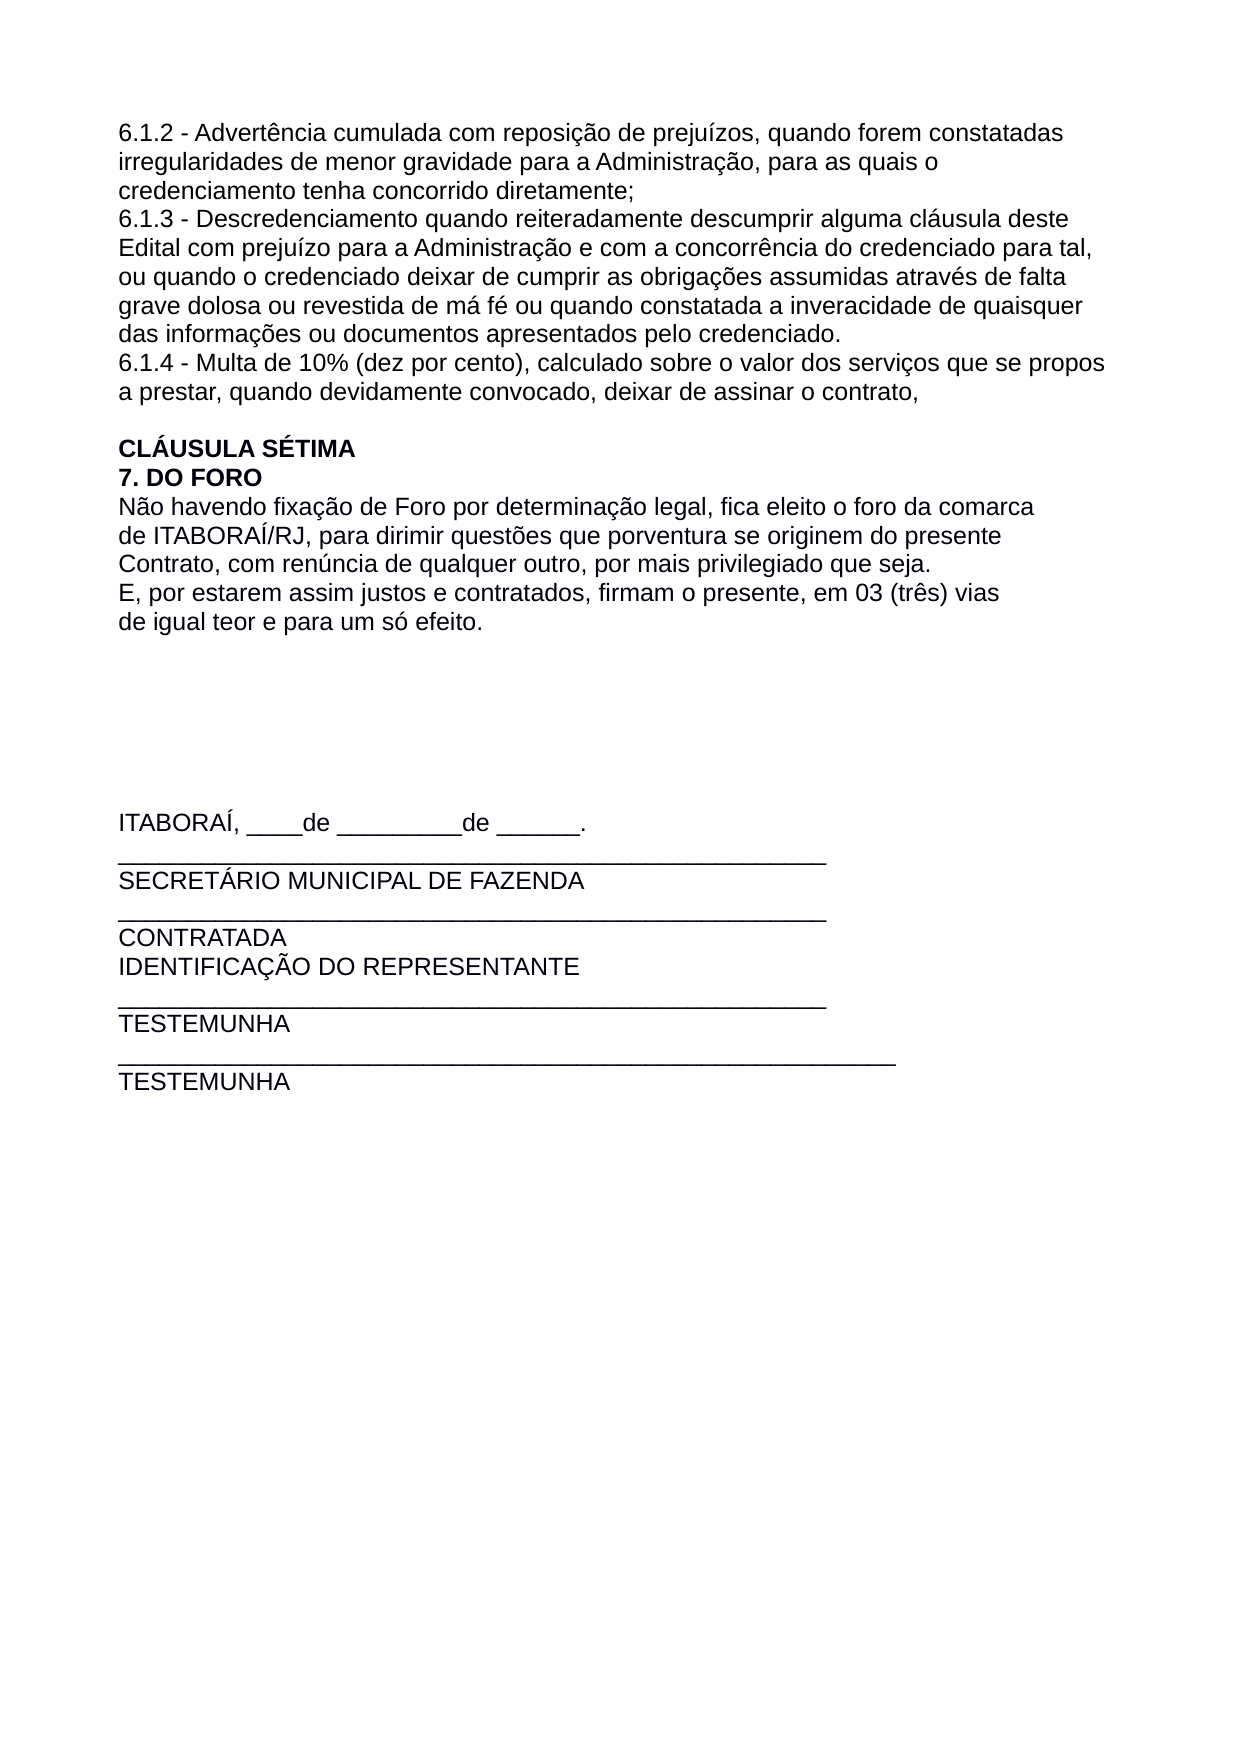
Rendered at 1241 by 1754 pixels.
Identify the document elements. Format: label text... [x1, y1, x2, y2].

text ___________________________________________________ [118, 981, 1122, 1009]
text ___________________________________________________ [118, 837, 1122, 866]
text 7. DO FORO [118, 463, 1122, 492]
text TESTEMUNHA [118, 1009, 1122, 1038]
text IDENTIFICAÇÃO DO REPRESENTANTE [118, 952, 1122, 981]
text Contrato, com renúncia de qualquer outro, por mais privilegiado que seja. [118, 549, 1122, 578]
text ________________________________________________________ [118, 1038, 1122, 1067]
list 6.1.4 - Multa de 10% (dez por cento), calculado sobre o valor dos serviços que se propos a prestar, quando devidamente convocado, deixar de assinar o contrato, [118, 348, 1122, 406]
text SECRETÁRIO MUNICIPAL DE FAZENDA [118, 866, 1122, 894]
list 6.1.2 - Advertência cumulada com reposição de prejuízos, quando forem constatadas irregularidades de menor gravidade para a Administração, para as quais o credenciamento tenha concorrido diretamente; [118, 118, 1122, 204]
text E, por estarem assim justos e contratados, firmam o presente, em 03 (três) vias [118, 578, 1122, 607]
text CONTRATADA [118, 923, 1122, 952]
text de igual teor e para um só efeito. [118, 607, 1122, 636]
list 6.1.3 - Descredenciamento quando reiteradamente descumprir alguma cláusula deste Edital com prejuízo para a Administração e com a concorrência do credenciado para tal, ou quando o credenciado deixar de cumprir as obrigações assumidas através de falta grave dolosa ou revestida de má fé ou quando constatada a inveracidade de quaisquer das informações ou documentos apresentados pelo credenciado. [118, 204, 1122, 348]
text CLÁUSULA SÉTIMA [118, 434, 1122, 463]
text Não havendo fixação de Foro por determinação legal, fica eleito o foro da comarca [118, 492, 1122, 521]
text TESTEMUNHA [118, 1067, 1122, 1096]
text ITABORAÍ, ____de _________de ______. [118, 808, 1122, 837]
text de ITABORAÍ/RJ, para dirimir questões que porventura se originem do presente [118, 521, 1122, 549]
text ___________________________________________________ [118, 894, 1122, 923]
